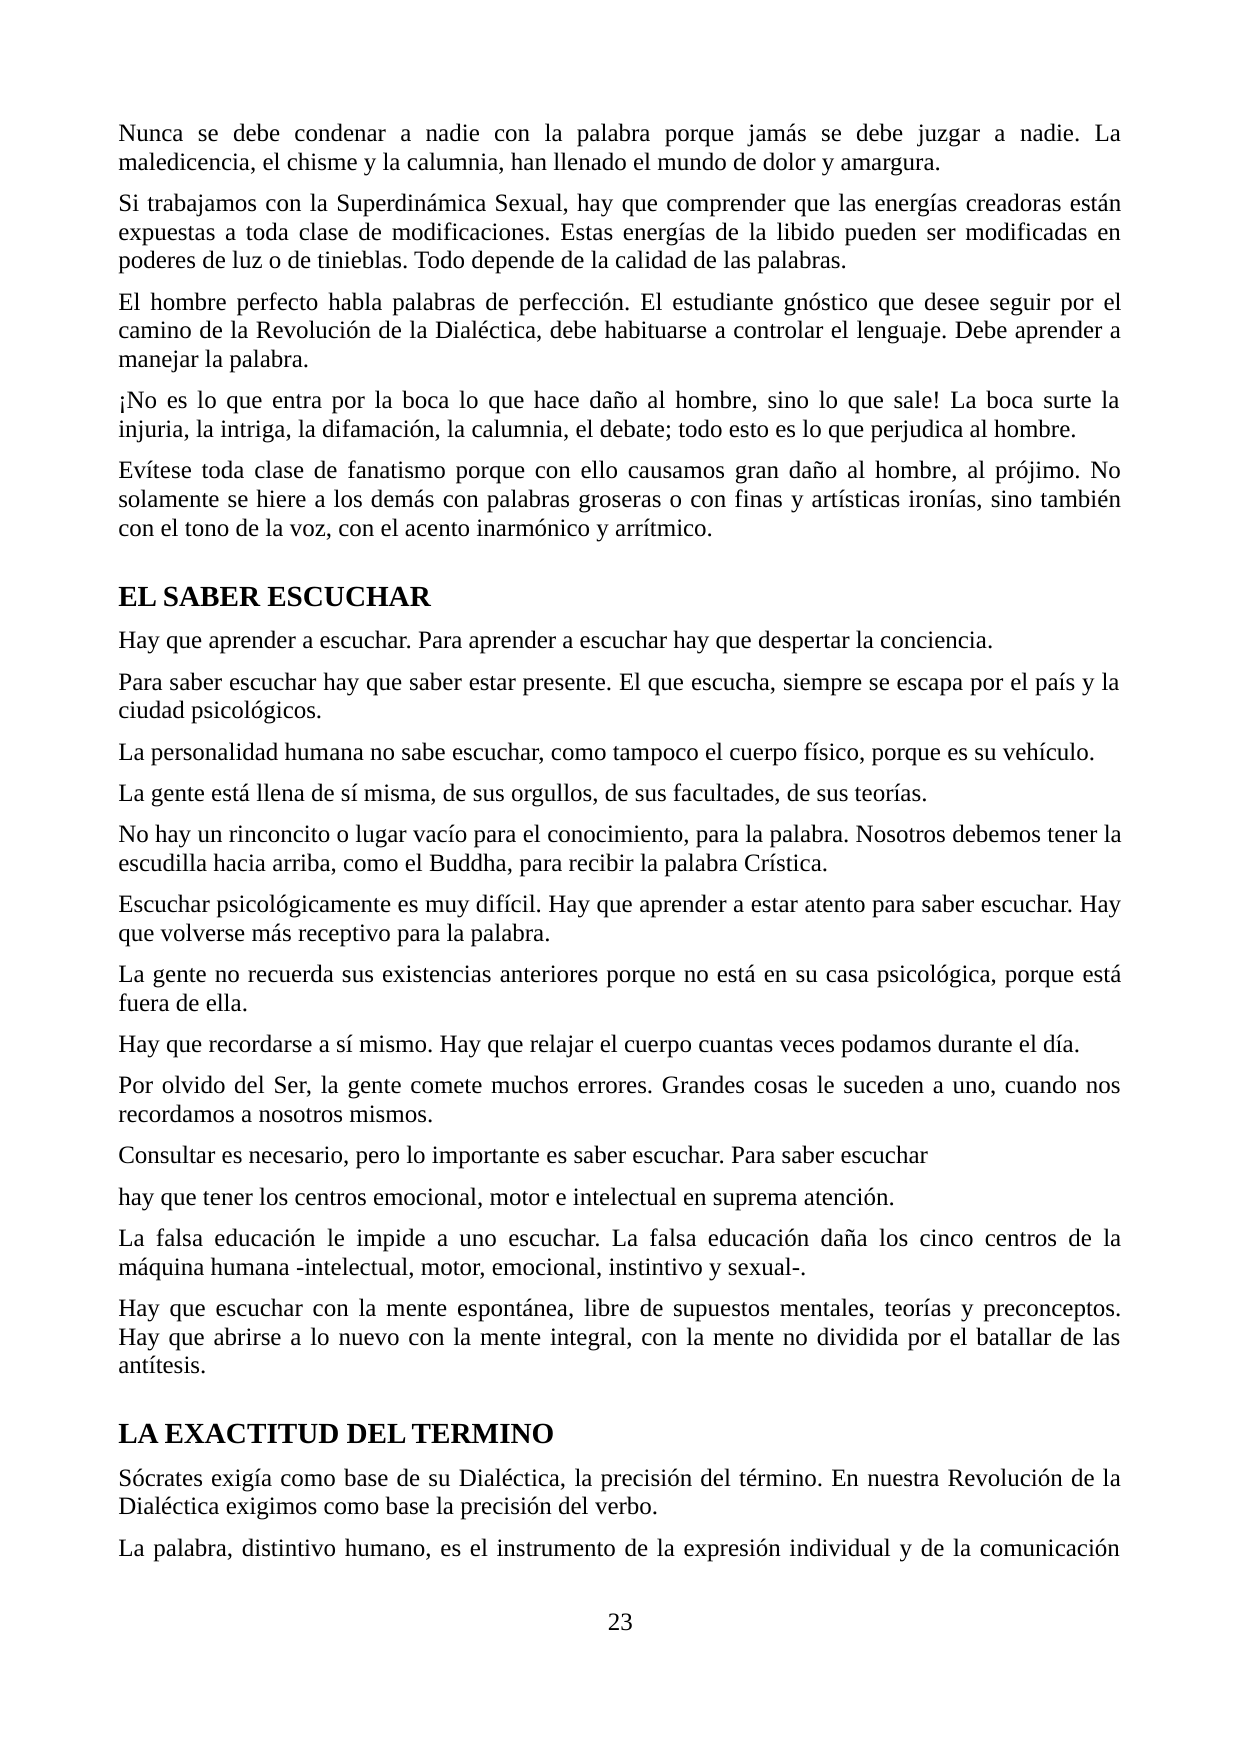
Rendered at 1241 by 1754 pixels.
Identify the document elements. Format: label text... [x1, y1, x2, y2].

text Sócrates exigía como base de su Dialéctica, la precisión del término. En nuestra Revolución de la Dialéctica exigimos como base la precisión del verbo. [118, 1463, 1122, 1520]
text Escuchar psicológicamente es muy difícil. Hay que aprender a estar atento para saber escuchar. Hay que volverse más receptivo para la palabra. [118, 889, 1122, 947]
subtitle LA EXACTITUD DEL TERMINO [118, 1417, 1122, 1450]
text Hay que recordarse a sí mismo. Hay que relajar el cuerpo cuantas veces podamos durante el día. [118, 1029, 1122, 1058]
text Hay que aprender a escuchar. Para aprender a escuchar hay que despertar la conciencia. [118, 625, 1122, 654]
text Por olvido del Ser, la gente comete muchos errores. Grandes cosas le suceden a uno, cuando nos recordamos a nosotros mismos. [118, 1070, 1122, 1128]
text ¡No es lo que entra por la boca lo que hace daño al hombre, sino lo que sale! La boca surte la injuria, la intriga, la difamación, la calumnia, el debate; todo esto es lo que perjudica al hombre. [118, 386, 1122, 443]
text La personalidad humana no sabe escuchar, como tampoco el cuerpo físico, porque es su vehículo. [118, 737, 1122, 765]
text Para saber escuchar hay que saber estar presente. El que escucha, siempre se escapa por el país y la ciudad psicológicos. [118, 667, 1122, 724]
text Consultar es necesario, pero lo importante es saber escuchar. Para saber escuchar [118, 1140, 1122, 1169]
text La falsa educación le impide a uno escuchar. La falsa educación daña los cinco centros de la máquina humana -intelectual, motor, emocional, instintivo y sexual-. [118, 1223, 1122, 1280]
text El hombre perfecto habla palabras de perfección. El estudiante gnóstico que desee seguir por el camino de la Revolución de la Dialéctica, debe habituarse a controlar el lenguaje. Debe aprender a manejar la palabra. [118, 287, 1122, 373]
text hay que tener los centros emocional, motor e intelectual en suprema atención. [118, 1182, 1122, 1210]
subtitle EL SABER ESCUCHAR [118, 579, 1122, 613]
text La gente no recuerda sus existencias anteriores porque no está en su casa psicológica, porque está fuera de ella. [118, 959, 1122, 1017]
text Nunca se debe condenar a nadie con la palabra porque jamás se debe juzgar a nadie. La maledicencia, el chisme y la calumnia, han llenado el mundo de dolor y amargura. [118, 118, 1122, 176]
text La palabra, distintivo humano, es el instrumento de la expresión individual y de la comunicación [118, 1533, 1122, 1561]
text La gente está llena de sí misma, de sus orgullos, de sus facultades, de sus teorías. [118, 778, 1122, 807]
text Hay que escuchar con la mente espontánea, libre de supuestos mentales, teorías y preconceptos. Hay que abrirse a lo nuevo con la mente integral, con la mente no dividida por el batallar de las antítesis. [118, 1293, 1122, 1379]
text Si trabajamos con la Superdinámica Sexual, hay que comprender que las energías creadoras están expuestas a toda clase de modificaciones. Estas energías de la libido pueden ser modificadas en poderes de luz o de tinieblas. Todo depende de la calidad de las palabras. [118, 188, 1122, 274]
text Evítese toda clase de fanatismo porque con ello causamos gran daño al hombre, al prójimo. No solamente se hiere a los demás con palabras groseras o con finas y artísticas ironías, sino también con el tono de la voz, con el acento inarmónico y arrítmico. [118, 456, 1122, 542]
text No hay un rinconcito o lugar vacío para el conocimiento, para la palabra. Nosotros debemos tener la escudilla hacia arriba, como el Buddha, para recibir la palabra Crística. [118, 819, 1122, 877]
